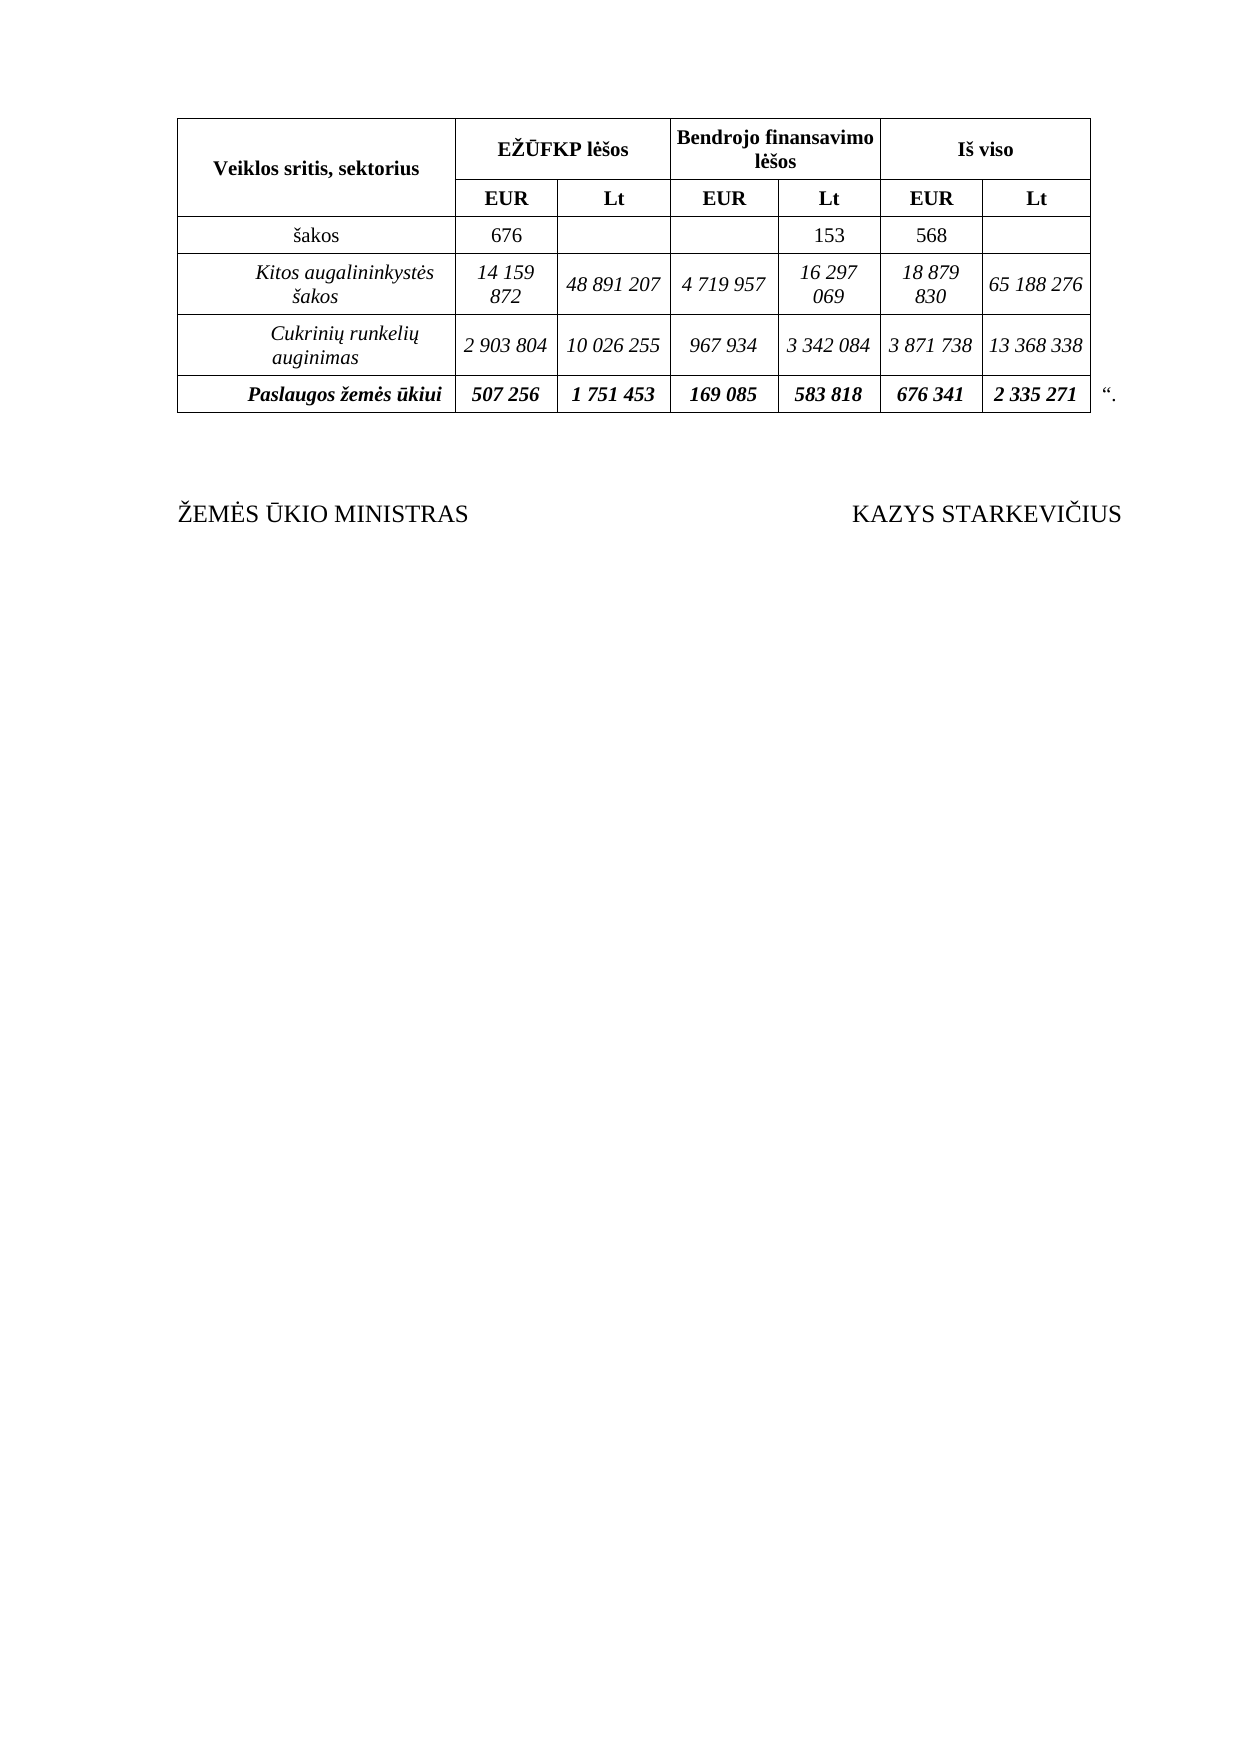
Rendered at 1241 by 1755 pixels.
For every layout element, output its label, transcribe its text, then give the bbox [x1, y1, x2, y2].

table_cell 16 297 069 [779, 254, 880, 314]
table_cell 568 [881, 217, 982, 253]
table_cell 3 342 084 [779, 315, 880, 375]
table_cell 48 891 207 [558, 254, 670, 314]
table_cell [671, 217, 778, 253]
table_header Iš viso [881, 119, 1090, 179]
table_cell 18 879 830 [881, 254, 982, 314]
text Žemės ūkio ministras Kazys Starkevičius [177, 499, 1122, 528]
table_header [1091, 118, 1122, 179]
table_cell 1 751 453 [558, 376, 670, 412]
table_cell Cukrinių runkelių auginimas [178, 315, 455, 375]
table_cell [983, 217, 1090, 253]
table_cell Kitos augalininkystės šakos [178, 254, 455, 314]
table_cell 583 818 [779, 376, 880, 412]
table_header Veiklos sritis, sektorius [178, 119, 455, 216]
table_cell EUR [881, 180, 982, 216]
table_cell Paslaugos žemės ūkiui [178, 376, 455, 412]
table_cell 65 188 276 [983, 254, 1090, 314]
table_cell EUR [671, 180, 778, 216]
table_header Bendrojo finansavimo lėšos [671, 119, 880, 179]
table_cell [1091, 314, 1122, 375]
table_cell 507 256 [456, 376, 557, 412]
table_cell Lt [983, 180, 1090, 216]
table_cell 3 871 738 [881, 315, 982, 375]
table_cell 2 335 271 [983, 376, 1090, 412]
table_header EŽŪFKP lėšos [456, 119, 670, 179]
table_cell 10 026 255 [558, 315, 670, 375]
table_cell Lt [558, 180, 670, 216]
table_cell [1091, 179, 1122, 216]
table_cell 13 368 338 [983, 315, 1090, 375]
table_cell [1091, 216, 1122, 253]
table_cell 676 [456, 217, 557, 253]
table_cell EUR [456, 180, 557, 216]
table_cell [558, 217, 670, 253]
table_cell [1091, 253, 1122, 314]
table_cell 2 903 804 [456, 315, 557, 375]
table_cell “. [1091, 375, 1122, 412]
table_cell 4 719 957 [671, 254, 778, 314]
table_cell 967 934 [671, 315, 778, 375]
table_cell 14 159 872 [456, 254, 557, 314]
table_cell šakos [178, 217, 455, 253]
table_cell 153 [779, 217, 880, 253]
table_cell 676 341 [881, 376, 982, 412]
table_cell Lt [779, 180, 880, 216]
table_cell 169 085 [671, 376, 778, 412]
